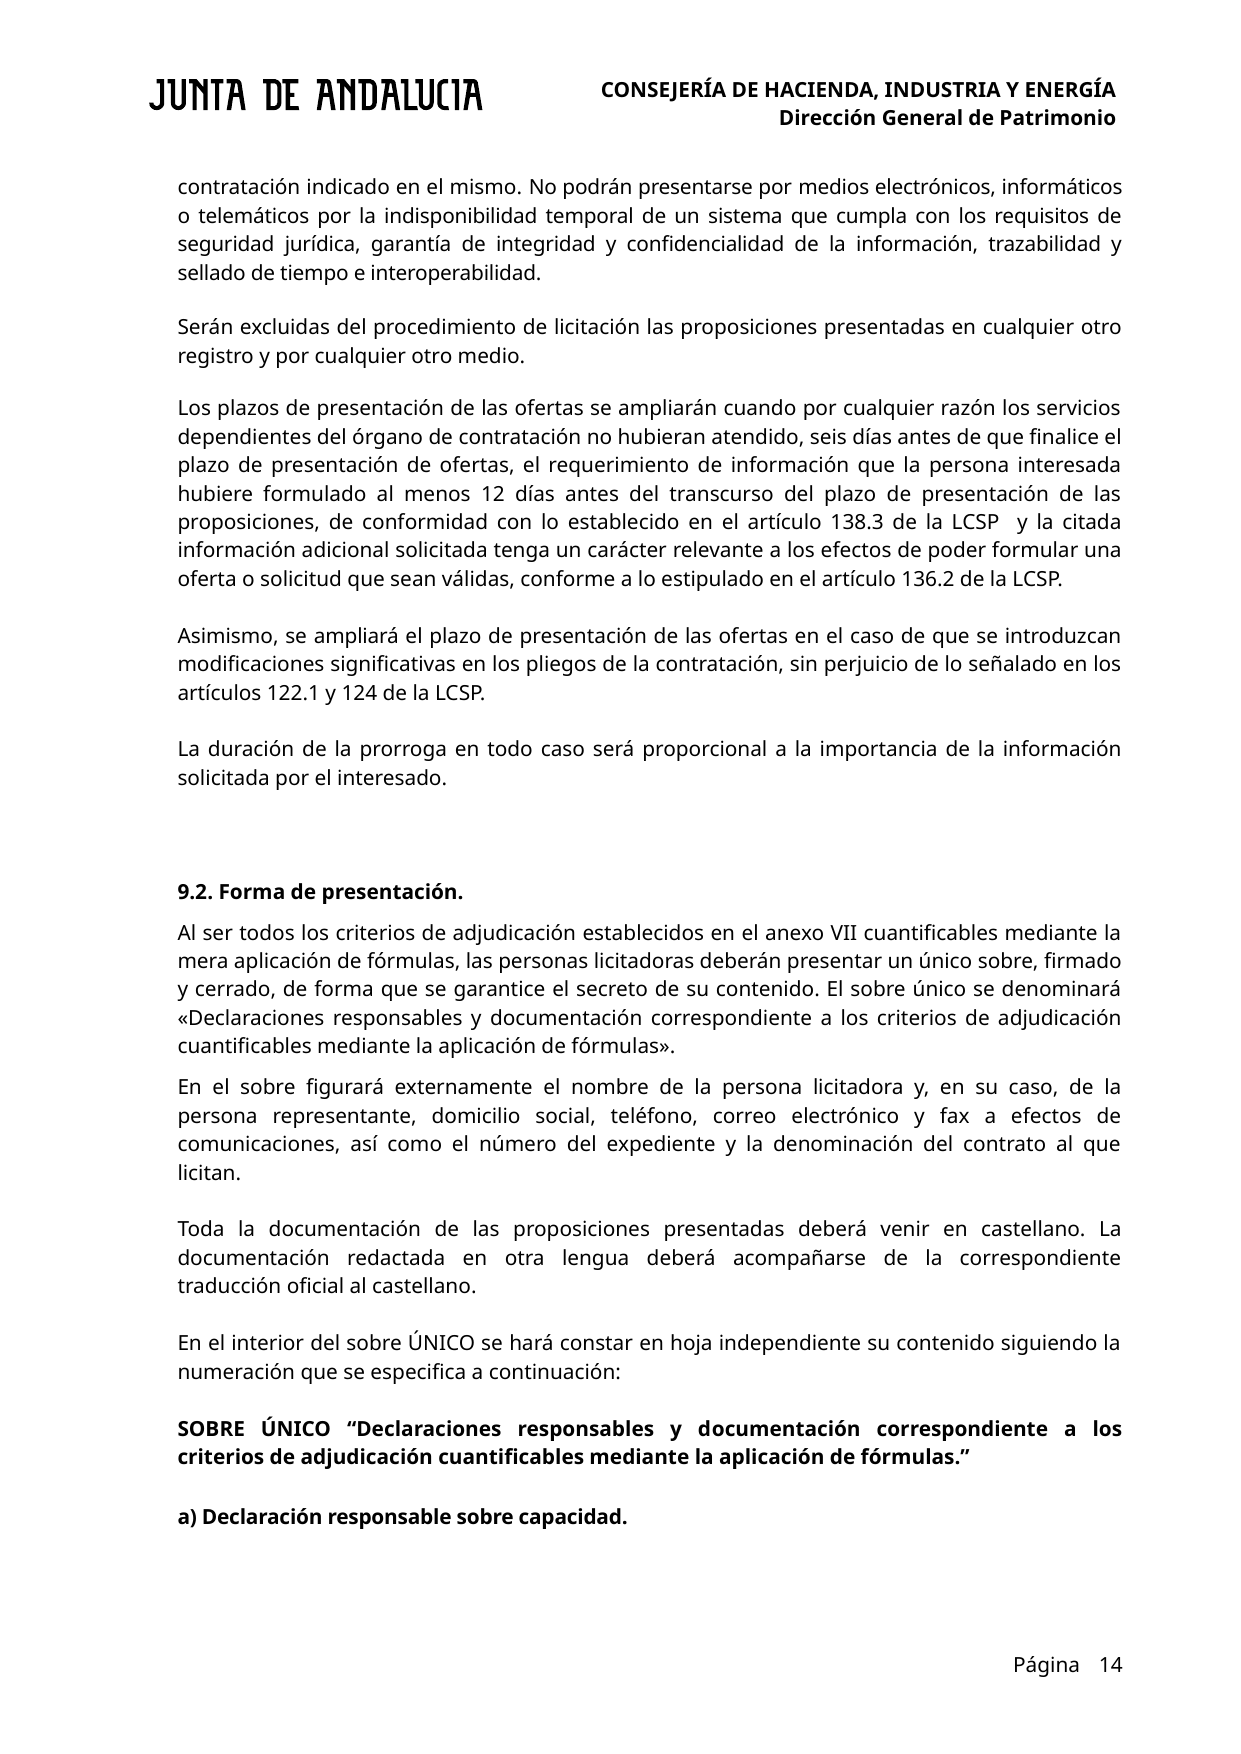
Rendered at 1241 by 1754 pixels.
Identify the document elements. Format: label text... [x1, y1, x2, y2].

text En el sobre figurará externamente el nombre de la persona licitadora y, en su caso, de la persona representante, domicilio social, teléfono, correo electrónico y fax a efectos de comunicaciones, así como el número del expediente y la denominación del contrato al que licitan. [177, 1072, 1122, 1186]
text Serán excluidas del procedimiento de licitación las proposiciones presentadas en cualquier otro registro y por cualquier otro medio. [177, 312, 1122, 369]
text En el interior del sobre ÚNICO se hará constar en hoja independiente su contenido siguiendo la numeración que se especifica a continuación: [177, 1328, 1122, 1385]
text contratación indicado en el mismo. No podrán presentarse por medios electrónicos, informáticos o telemáticos por la indisponibilidad temporal de un sistema que cumpla con los requisitos de seguridad jurídica, garantía de integridad y confidencialidad de la información, trazabilidad y sellado de tiempo e interoperabilidad. [177, 172, 1122, 286]
text Al ser todos los criterios de adjudicación establecidos en el anexo VII cuantificables mediante la mera aplicación de fórmulas, las personas licitadoras deberán presentar un único sobre, firmado y cerrado, de forma que se garantice el secreto de su contenido. El sobre único se denominará «Declaraciones responsables y documentación correspondiente a los criterios de adjudicación cuantificables mediante la aplicación de fórmulas». [177, 918, 1122, 1060]
text Los plazos de presentación de las ofertas se ampliarán cuando por cualquier razón los servicios dependientes del órgano de contratación no hubieran atendido, seis días antes de que finalice el plazo de presentación de ofertas, el requerimiento de información que la persona interesada hubiere formulado al menos 12 días antes del transcurso del plazo de presentación de las proposiciones, de conformidad con lo establecido en el artículo 138.3 de la LCSP y la citada información adicional solicitada tenga un carácter relevante a los efectos de poder formular una oferta o solicitud que sean válidas, conforme a lo estipulado en el artículo 136.2 de la LCSP. [177, 393, 1122, 592]
text La duración de la prorroga en todo caso será proporcional a la importancia de la información solicitada por el interesado. [177, 734, 1122, 791]
text SOBRE ÚNICO “Declaraciones responsables y documentación correspondiente a los criterios de adjudicación cuantificables mediante la aplicación de fórmulas.” [177, 1414, 1122, 1471]
text Asimismo, se ampliará el plazo de presentación de las ofertas en el caso de que se introduzcan modificaciones significativas en los pliegos de la contratación, sin perjuicio de lo señalado en los artículos 122.1 y 124 de la LCSP. [177, 621, 1122, 706]
text Toda la documentación de las proposiciones presentadas deberá venir en castellano. La documentación redactada en otra lengua deberá acompañarse de la correspondiente traducción oficial al castellano. [177, 1214, 1122, 1300]
text 9.2. Forma de presentación. [177, 877, 1122, 905]
text a) Declaración responsable sobre capacidad. [177, 1502, 1122, 1530]
